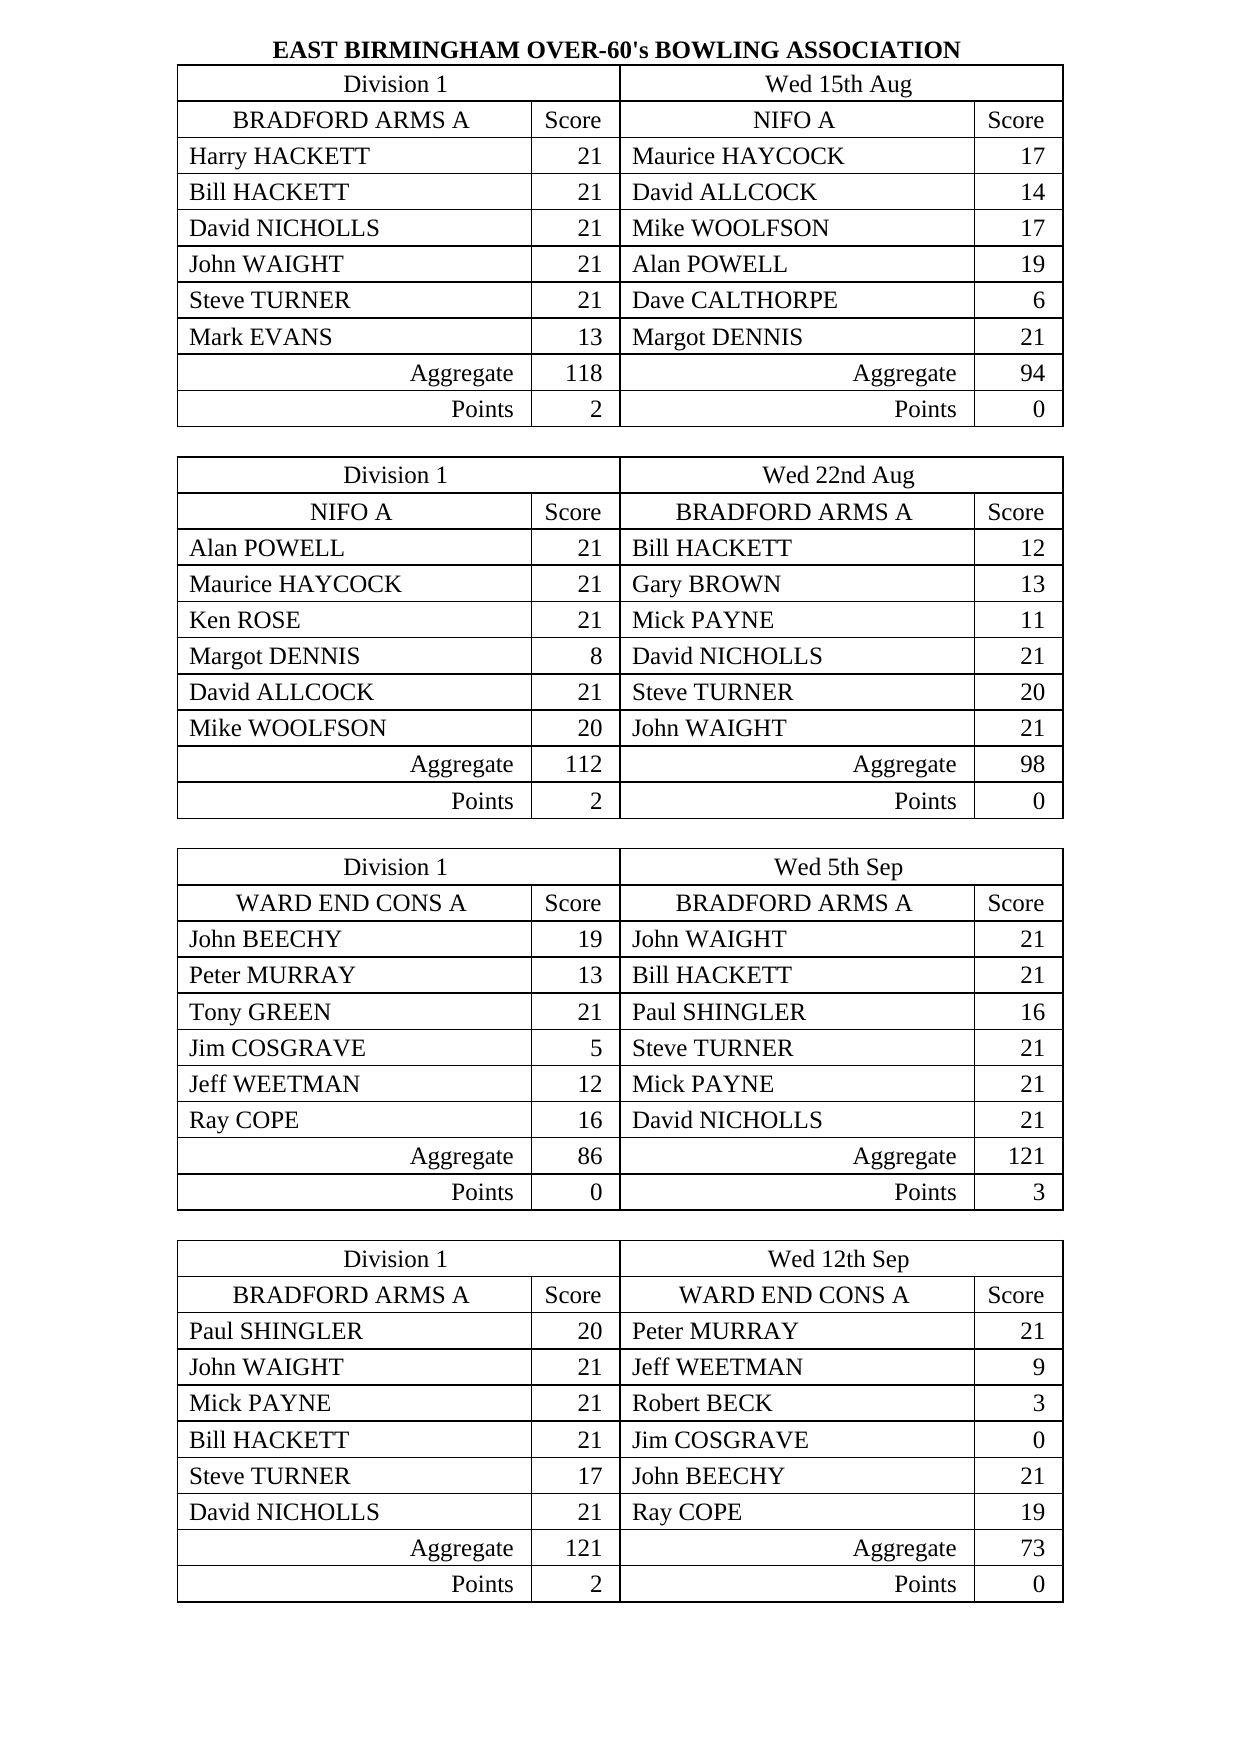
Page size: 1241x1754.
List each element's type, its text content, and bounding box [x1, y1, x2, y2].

table_cell Aggregate [621, 747, 974, 781]
table_cell 21 [532, 994, 619, 1028]
table_cell Alan POWELL [178, 530, 531, 564]
table_cell 0 [975, 783, 1062, 817]
table_cell 21 [532, 210, 619, 245]
table_cell Jim COSGRAVE [178, 1030, 531, 1064]
table_cell 21 [532, 283, 619, 317]
table_cell BRADFORD ARMS A [178, 102, 531, 136]
table_cell 0 [975, 1422, 1062, 1456]
table_cell 21 [532, 247, 619, 281]
table_cell 2 [532, 391, 619, 426]
table_cell 13 [975, 566, 1062, 601]
table_cell 94 [975, 355, 1062, 389]
table_cell Score [532, 102, 619, 136]
table_cell Bill HACKETT [178, 174, 531, 209]
table_cell 21 [532, 675, 619, 709]
table_cell 112 [532, 747, 619, 781]
table_cell 21 [532, 138, 619, 173]
table_cell David NICHOLLS [178, 210, 531, 245]
table_cell 17 [975, 210, 1062, 245]
table_cell Peter MURRAY [178, 958, 531, 992]
table_cell 19 [532, 922, 619, 956]
table_header Wed 22nd Aug [621, 458, 1062, 492]
table_cell Steve TURNER [178, 1458, 531, 1492]
table_cell Dave CALTHORPE [621, 283, 974, 317]
table_cell Harry HACKETT [178, 138, 531, 173]
table_cell Alan POWELL [621, 247, 974, 281]
table_cell 20 [532, 711, 619, 745]
table_cell Points [621, 1566, 974, 1601]
table_cell 21 [532, 1350, 619, 1384]
table_cell 73 [975, 1530, 1062, 1565]
table_cell Steve TURNER [621, 675, 974, 709]
table_cell BRADFORD ARMS A [178, 1277, 531, 1312]
table_cell 121 [532, 1530, 619, 1565]
table_cell Aggregate [178, 355, 531, 389]
table_header Wed 5th Sep [621, 849, 1062, 884]
table_cell Score [975, 494, 1062, 528]
table_cell Ray COPE [621, 1494, 974, 1529]
table_cell Steve TURNER [621, 1030, 974, 1064]
table_cell Mike WOOLFSON [178, 711, 531, 745]
table_cell 14 [975, 174, 1062, 209]
table_cell WARD END CONS A [178, 886, 531, 920]
table_cell 86 [532, 1138, 619, 1173]
table_cell 21 [975, 1102, 1062, 1137]
table_cell BRADFORD ARMS A [621, 494, 974, 528]
table_cell David ALLCOCK [621, 174, 974, 209]
table_cell Score [532, 494, 619, 528]
table_cell Points [621, 391, 974, 426]
table_cell BRADFORD ARMS A [621, 886, 974, 920]
table_cell 17 [975, 138, 1062, 173]
table_cell 21 [532, 1386, 619, 1420]
table_cell 16 [975, 994, 1062, 1028]
table_cell 118 [532, 355, 619, 389]
table_cell Bill HACKETT [621, 958, 974, 992]
table_cell 21 [975, 922, 1062, 956]
table_cell 0 [975, 391, 1062, 426]
table_cell Aggregate [621, 355, 974, 389]
table_cell Ray COPE [178, 1102, 531, 1137]
table_cell John BEECHY [178, 922, 531, 956]
table_cell Aggregate [621, 1530, 974, 1565]
table_header Wed 15th Aug [621, 66, 1062, 100]
table_header Wed 12th Sep [621, 1241, 1062, 1276]
table_cell John WAIGHT [178, 247, 531, 281]
table_cell Jim COSGRAVE [621, 1422, 974, 1456]
table_cell John WAIGHT [178, 1350, 531, 1384]
table_header Division 1 [178, 66, 619, 100]
table_cell 21 [532, 1422, 619, 1456]
table_cell Points [178, 1566, 531, 1601]
table_cell Mick PAYNE [621, 602, 974, 637]
table_cell 11 [975, 602, 1062, 637]
table_cell 2 [532, 783, 619, 817]
table_cell 0 [532, 1175, 619, 1209]
table_cell 5 [532, 1030, 619, 1064]
table_cell David NICHOLLS [621, 1102, 974, 1137]
table_cell 21 [975, 711, 1062, 745]
table_cell 8 [532, 638, 619, 673]
table_cell 21 [975, 1030, 1062, 1064]
table_cell 13 [532, 319, 619, 353]
table_cell Score [532, 886, 619, 920]
table_cell 20 [532, 1313, 619, 1348]
table_cell 12 [532, 1066, 619, 1101]
table_cell Score [975, 1277, 1062, 1312]
table_cell Maurice HAYCOCK [178, 566, 531, 601]
table_cell Steve TURNER [178, 283, 531, 317]
table_cell 21 [975, 638, 1062, 673]
table_cell Jeff WEETMAN [621, 1350, 974, 1384]
table_cell NIFO A [178, 494, 531, 528]
table_cell Gary BROWN [621, 566, 974, 601]
table_cell Bill HACKETT [621, 530, 974, 564]
table_cell John BEECHY [621, 1458, 974, 1492]
table_cell Mike WOOLFSON [621, 210, 974, 245]
table_cell NIFO A [621, 102, 974, 136]
table_cell 6 [975, 283, 1062, 317]
table_cell 98 [975, 747, 1062, 781]
table_cell Maurice HAYCOCK [621, 138, 974, 173]
table_cell 17 [532, 1458, 619, 1492]
table_cell John WAIGHT [621, 922, 974, 956]
table_cell John WAIGHT [621, 711, 974, 745]
table_cell 19 [975, 1494, 1062, 1529]
table_cell Ken ROSE [178, 602, 531, 637]
table_cell David NICHOLLS [178, 1494, 531, 1529]
table_cell Score [975, 102, 1062, 136]
table_cell 16 [532, 1102, 619, 1137]
table_cell Score [532, 1277, 619, 1312]
table_cell Aggregate [178, 1138, 531, 1173]
table_cell WARD END CONS A [621, 1277, 974, 1312]
table_cell Paul SHINGLER [621, 994, 974, 1028]
table_cell 21 [532, 1494, 619, 1529]
table_cell Points [178, 783, 531, 817]
table_cell Tony GREEN [178, 994, 531, 1028]
table_cell 121 [975, 1138, 1062, 1173]
table_cell Points [178, 391, 531, 426]
table_cell 9 [975, 1350, 1062, 1384]
table_cell Mark EVANS [178, 319, 531, 353]
table_cell Aggregate [178, 1530, 531, 1565]
table_cell Robert BECK [621, 1386, 974, 1420]
table_cell 2 [532, 1566, 619, 1601]
table_cell Score [975, 886, 1062, 920]
table_cell Points [621, 783, 974, 817]
table_cell Margot DENNIS [621, 319, 974, 353]
table_cell 21 [532, 530, 619, 564]
table_header Division 1 [178, 849, 619, 884]
table_cell Aggregate [178, 747, 531, 781]
table_cell 19 [975, 247, 1062, 281]
table_cell 20 [975, 675, 1062, 709]
table_cell 21 [975, 1066, 1062, 1101]
table_cell Paul SHINGLER [178, 1313, 531, 1348]
table_cell 13 [532, 958, 619, 992]
table_cell 3 [975, 1175, 1062, 1209]
table_header Division 1 [178, 458, 619, 492]
table_cell Mick PAYNE [621, 1066, 974, 1101]
table_cell Mick PAYNE [178, 1386, 531, 1420]
table_cell Points [621, 1175, 974, 1209]
table_cell 21 [532, 566, 619, 601]
table_cell Aggregate [621, 1138, 974, 1173]
table_cell Jeff WEETMAN [178, 1066, 531, 1101]
table_cell Points [178, 1175, 531, 1209]
table_cell David ALLCOCK [178, 675, 531, 709]
table_cell 3 [975, 1386, 1062, 1420]
table_cell Peter MURRAY [621, 1313, 974, 1348]
table_cell Margot DENNIS [178, 638, 531, 673]
table_cell 0 [975, 1566, 1062, 1601]
table_cell 21 [975, 958, 1062, 992]
table_cell Bill HACKETT [178, 1422, 531, 1456]
table_cell 21 [532, 174, 619, 209]
table_cell 21 [975, 319, 1062, 353]
table_cell 12 [975, 530, 1062, 564]
table_cell 21 [975, 1313, 1062, 1348]
table_cell 21 [532, 602, 619, 637]
table_cell David NICHOLLS [621, 638, 974, 673]
table_cell 21 [975, 1458, 1062, 1492]
table_header Division 1 [178, 1241, 619, 1276]
